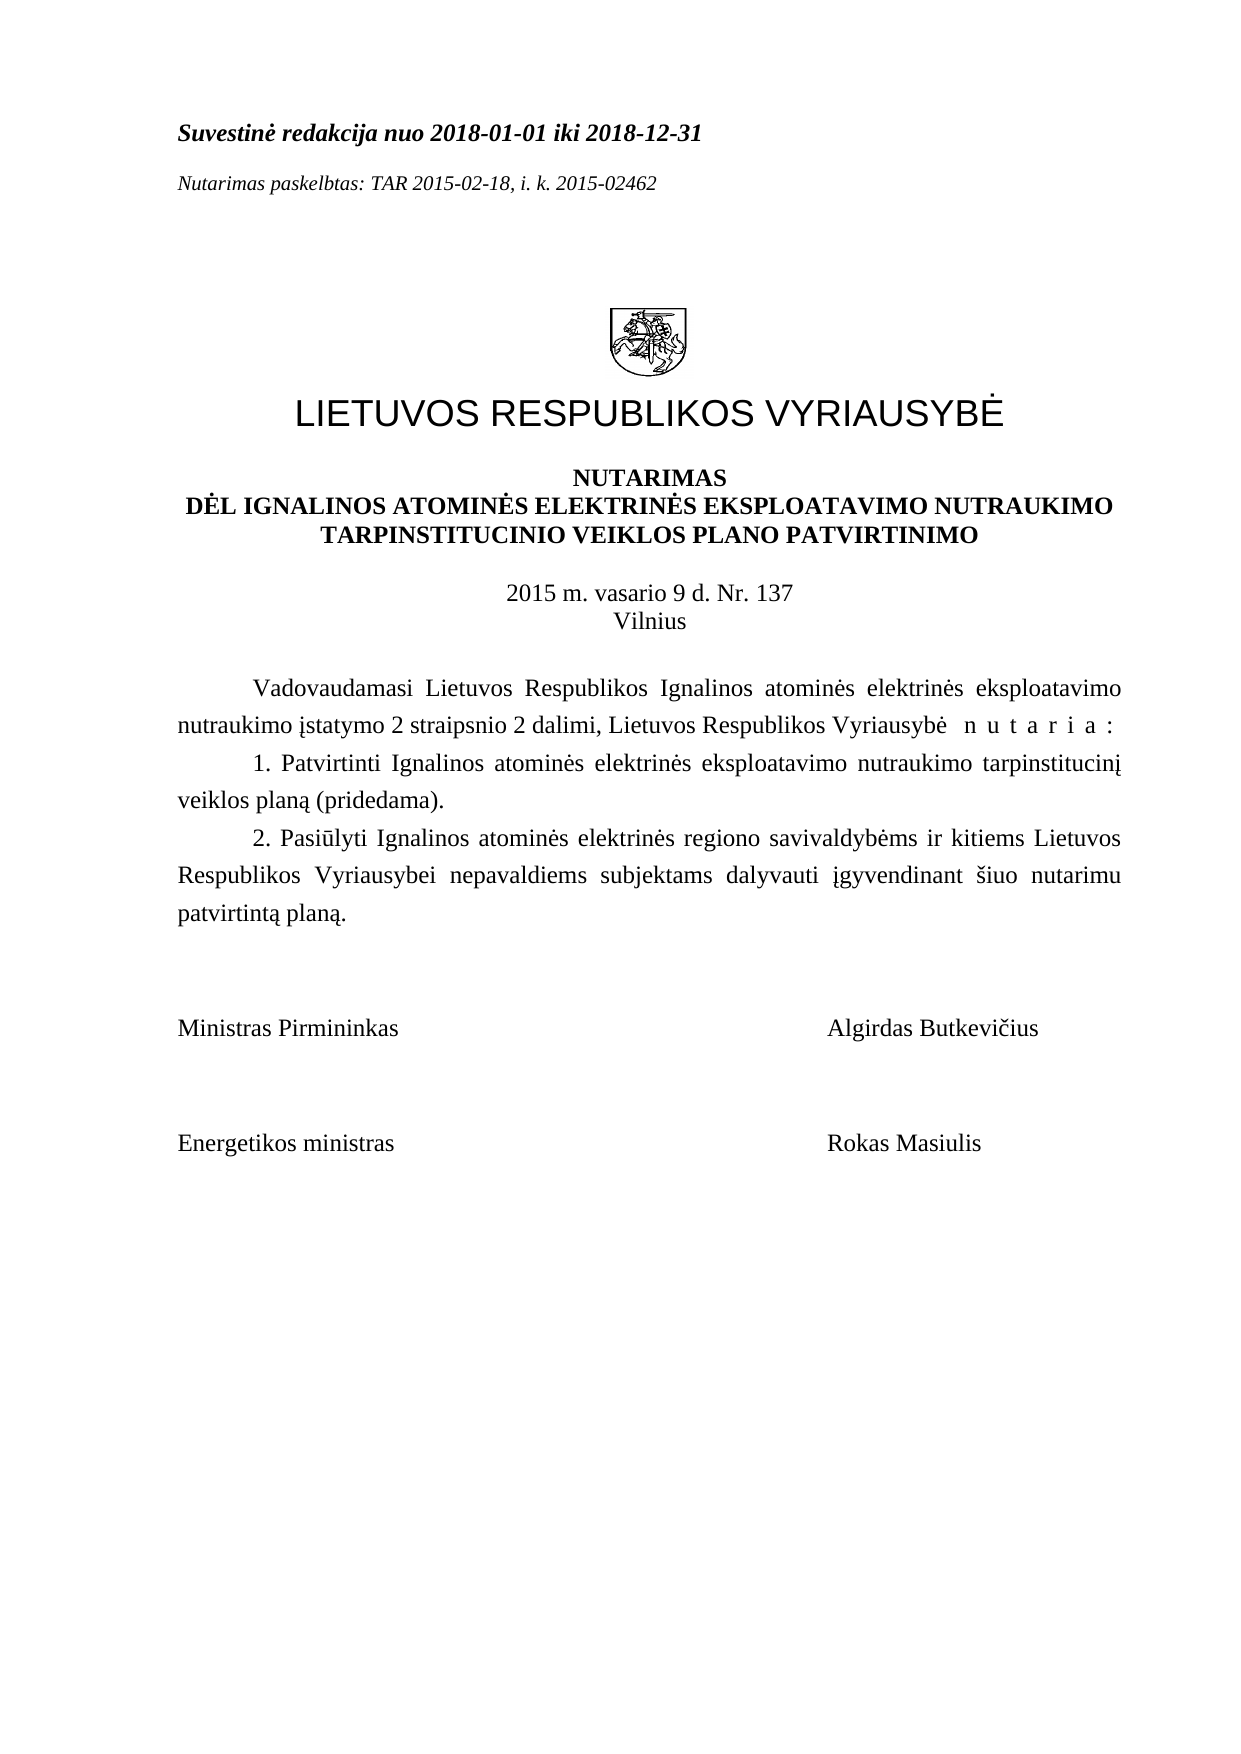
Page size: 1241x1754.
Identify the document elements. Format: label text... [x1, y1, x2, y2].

text 2. Pasiūlyti Ignalinos atominės elektrinės regiono savivaldybėms ir kitiems Lietuvos Respublikos Vyriausybei nepavaldiems subjektams dalyvauti įgyvendinant šiuo nutarimu patvirtintą planą. [177, 814, 1122, 926]
text 2015 m. vasario 9 d. Nr. 137 Vilnius [177, 578, 1122, 635]
text 1. Patvirtinti Ignalinos atominės elektrinės eksploatavimo nutraukimo tarpinstitucinį veiklos planą (pridedama). [177, 739, 1122, 814]
text Vadovaudamasi Lietuvos Respublikos Ignalinos atominės elektrinės eksploatavimo nutraukimo įstatymo 2 straipsnio 2 dalimi, Lietuvos Respublikos Vyriausybė nutaria: [177, 664, 1122, 739]
text Suvestinė redakcija nuo 2018-01-01 iki 2018-12-31 [177, 118, 1122, 147]
text Ministras Pirmininkas Algirdas Butkevičius [177, 1013, 1122, 1041]
text Energetikos ministras Rokas Masiulis [177, 1128, 1122, 1156]
text Dėl ignalinos atominėS elektrinės eksploatavimo nutraukimo TARPINSTITUCINIO VEIKLOS PLANO PATVIRTINIMO [177, 491, 1122, 549]
text nutarimas [177, 463, 1122, 491]
text Lietuvos Respublikos Vyriausybė [177, 391, 1122, 434]
text Nutarimas paskelbtas: TAR 2015-02-18, i. k. 2015-02462 [177, 171, 1122, 195]
